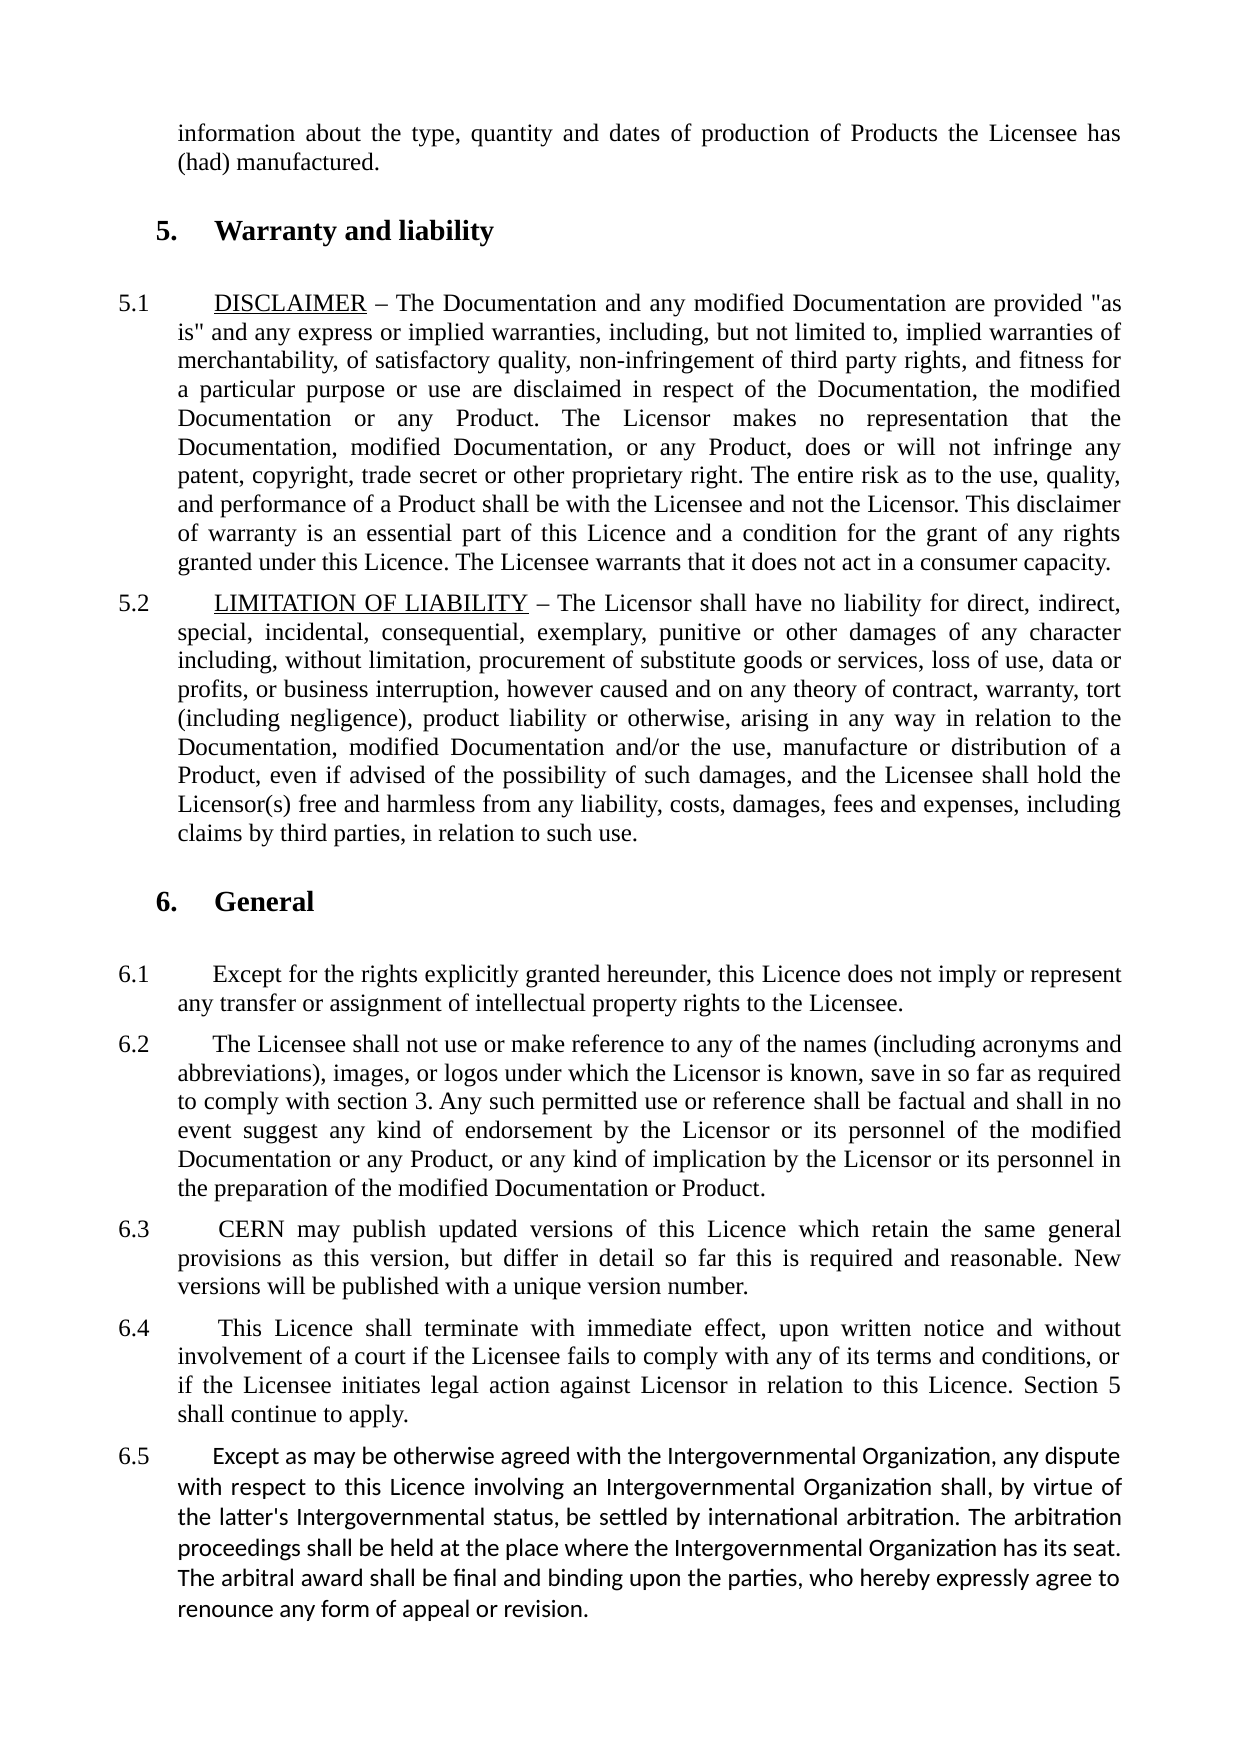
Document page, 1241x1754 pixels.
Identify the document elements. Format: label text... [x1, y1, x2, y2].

text 5.2 LIMITATION OF LIABILITY – The Licensor shall have no liability for direct, indirect, special, incidental, consequential, exemplary, punitive or other damages of any character including, without limitation, procurement of substitute goods or services, loss of use, data or profits, or business interruption, however caused and on any theory of contract, warranty, tort (including negligence), product liability or otherwise, arising in any way in relation to the Documentation, modified Documentation and/or the use, manufacture or distribution of a Product, even if advised of the possibility of such damages, and the Licensee shall hold the Licensor(s) free and harmless from any liability, costs, damages, fees and expenses, including claims by third parties, in relation to such use. [118, 588, 1122, 847]
text 6.3 CERN may publish updated versions of this Licence which retain the same general provisions as this version, but differ in detail so far this is required and reasonable. New versions will be published with a unique version number. [118, 1214, 1122, 1300]
text 5.1 DISCLAIMER – The Documentation and any modified Documentation are provided "as is" and any express or implied warranties, including, but not limited to, implied warranties of merchantability, of satisfactory quality, non-infringement of third party rights, and fitness for a particular purpose or use are disclaimed in respect of the Documentation, the modified Documentation or any Product. The Licensor makes no representation that the Documentation, modified Documentation, or any Product, does or will not infringe any patent, copyright, trade secret or other proprietary right. The entire risk as to the use, quality, and performance of a Product shall be with the Licensee and not the Licensor. This disclaimer of warranty is an essential part of this Licence and a condition for the grant of any rights granted under this Licence. The Licensee warrants that it does not act in a consumer capacity. [118, 288, 1122, 575]
text 6.5 Except as may be otherwise agreed with the Intergovernmental Organization, any dispute with respect to this Licence involving an Intergovernmental Organization shall, by virtue of the latter's Intergovernmental status, be settled by international arbitration. The arbitration proceedings shall be held at the place where the Intergovernmental Organization has its seat. The arbitral award shall be final and binding upon the parties, who hereby expressly agree to renounce any form of appeal or revision. [118, 1440, 1122, 1623]
subtitle 5. Warranty and liability [156, 213, 1122, 247]
text 6.4 This Licence shall terminate with immediate effect, upon written notice and without involvement of a court if the Licensee fails to comply with any of its terms and conditions, or if the Licensee initiates legal action against Licensor in relation to this Licence. Section 5 shall continue to apply. [118, 1313, 1122, 1428]
text information about the type, quantity and dates of production of Products the Licensee has (had) manufactured. [118, 118, 1122, 176]
text 6.1 Except for the rights explicitly granted hereunder, this Licence does not imply or represent any transfer or assignment of intellectual property rights to the Licensee. [118, 959, 1122, 1016]
text 6.2 The Licensee shall not use or make reference to any of the names (including acronyms and abbreviations), images, or logos under which the Licensor is known, save in so far as required to comply with section 3. Any such permitted use or reference shall be factual and shall in no event suggest any kind of endorsement by the Licensor or its personnel of the modified Documentation or any Product, or any kind of implication by the Licensor or its personnel in the preparation of the modified Documentation or Product. [118, 1029, 1122, 1201]
subtitle 6. General [156, 884, 1122, 918]
